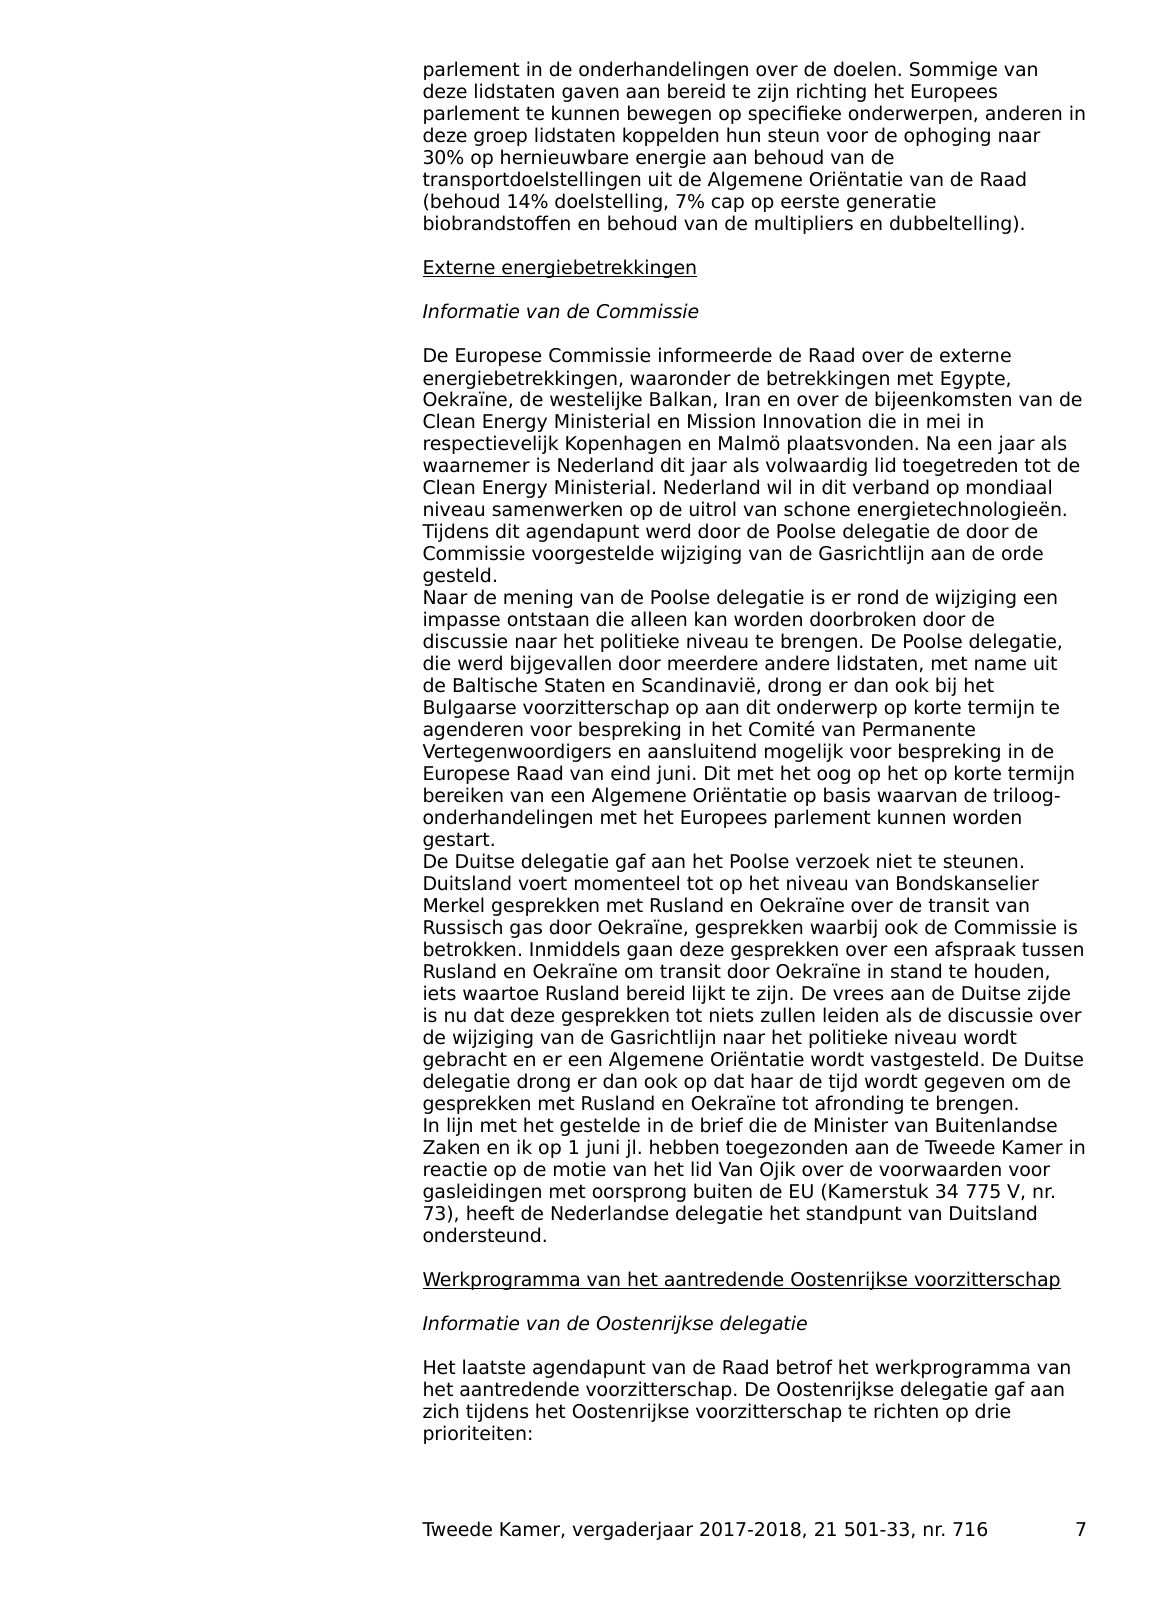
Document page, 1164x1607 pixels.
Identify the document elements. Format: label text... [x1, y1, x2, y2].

text Tijdens dit agendapunt werd door de Poolse delegatie de door de Commissie voorgestelde wijziging van de Gasrichtlijn aan de orde gesteld. [422, 521, 1087, 587]
subtitle Werkprogramma van het aantredende Oostenrijkse voorzitterschap [422, 1269, 1087, 1291]
subtitle Externe energiebetrekkingen [422, 257, 1087, 279]
text Het laatste agendapunt van de Raad betrof het werkprogramma van het aantredende voorzitterschap. De Oostenrijkse delegatie gaf aan zich tijdens het Oostenrijkse voorzitterschap te richten op drie prioriteiten: [422, 1357, 1087, 1445]
subtitle Informatie van de Oostenrijkse delegatie [422, 1313, 1087, 1335]
text De Duitse delegatie gaf aan het Poolse verzoek niet te steunen. Duitsland voert momenteel tot op het niveau van Bondskanselier Merkel gesprekken met Rusland en Oekraïne over de transit van Russisch gas door Oekraïne, gesprekken waarbij ook de Commissie is betrokken. Inmiddels gaan deze gesprekken over een afspraak tussen Rusland en Oekraïne om transit door Oekraïne in stand te houden, iets waartoe Rusland bereid lijkt te zijn. De vrees aan de Duitse zijde is nu dat deze gesprekken tot niets zullen leiden als de discussie over de wijziging van de Gasrichtlijn naar het politieke niveau wordt gebracht en er een Algemene Oriëntatie wordt vastgesteld. De Duitse delegatie drong er dan ook op dat haar de tijd wordt gegeven om de gesprekken met Rusland en Oekraïne tot afronding te brengen. [422, 851, 1087, 1115]
text In lijn met het gestelde in de brief die de Minister van Buitenlandse Zaken en ik op 1 juni jl. hebben toegezonden aan de Tweede Kamer in reactie op de motie van het lid Van Ojik over de voorwaarden voor gasleidingen met oorsprong buiten de EU (Kamerstuk 34 775 V, nr. 73), heeft de Nederlandse delegatie het standpunt van Duitsland ondersteund. [422, 1115, 1087, 1247]
text Naar de mening van de Poolse delegatie is er rond de wijziging een impasse ontstaan die alleen kan worden doorbroken door de discussie naar het politieke niveau te brengen. De Poolse delegatie, die werd bijgevallen door meerdere andere lidstaten, met name uit de Baltische Staten en Scandinavië, drong er dan ook bij het Bulgaarse voorzitterschap op aan dit onderwerp op korte termijn te agenderen voor bespreking in het Comité van Permanente Vertegenwoordigers en aansluitend mogelijk voor bespreking in de Europese Raad van eind juni. Dit met het oog op het op korte termijn bereiken van een Algemene Oriëntatie op basis waarvan de triloog-onderhandelingen met het Europees parlement kunnen worden gestart. [422, 587, 1087, 851]
text parlement in de onderhandelingen over de doelen. Sommige van deze lidstaten gaven aan bereid te zijn richting het Europees parlement te kunnen bewegen op specifieke onderwerpen, anderen in deze groep lidstaten koppelden hun steun voor de ophoging naar 30% op hernieuwbare energie aan behoud van de transportdoelstellingen uit de Algemene Oriëntatie van de Raad (behoud 14% doelstelling, 7% cap op eerste generatie biobrandstoffen en behoud van de multipliers en dubbeltelling). [422, 59, 1087, 235]
text De Europese Commissie informeerde de Raad over de externe energiebetrekkingen, waaronder de betrekkingen met Egypte, Oekraïne, de westelijke Balkan, Iran en over de bijeenkomsten van de Clean Energy Ministerial en Mission Innovation die in mei in respectievelijk Kopenhagen en Malmö plaatsvonden. Na een jaar als waarnemer is Nederland dit jaar als volwaardig lid toegetreden tot de Clean Energy Ministerial. Nederland wil in dit verband op mondiaal niveau samenwerken op de uitrol van schone energietechnologieën. [422, 345, 1087, 521]
subtitle Informatie van de Commissie [422, 301, 1087, 323]
